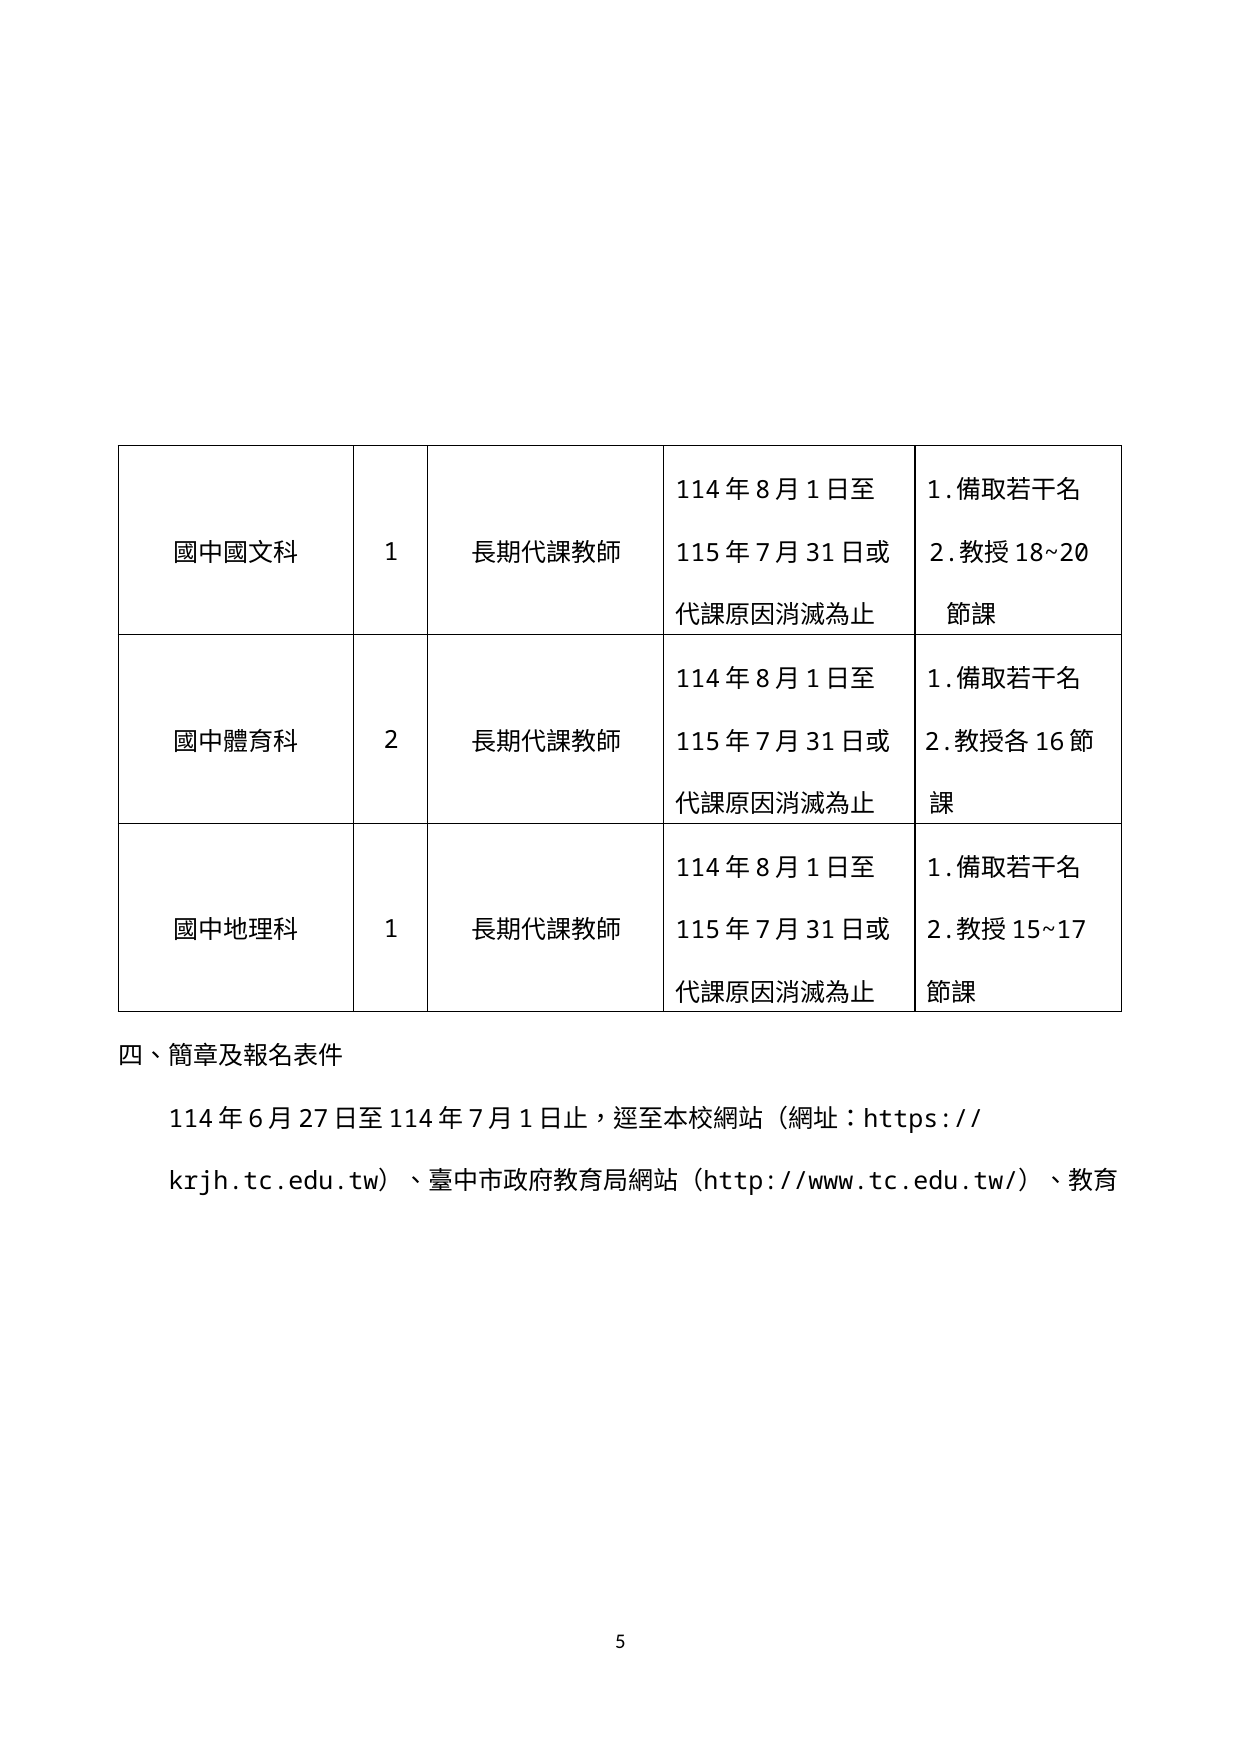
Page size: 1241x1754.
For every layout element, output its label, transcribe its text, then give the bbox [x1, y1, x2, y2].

table_cell 1 [354, 446, 427, 634]
table_cell 114年8月1日至115年7月31日或代課原因消滅為止 [664, 824, 914, 1011]
table_cell 國中地理科 [119, 824, 353, 1011]
table_cell 1.備取若干名 2.教授18~20節課 [916, 446, 1121, 634]
table_cell 114年8月1日至115年7月31日或代課原因消滅為止 [664, 635, 914, 822]
table_cell 114年8月1日至115年7月31日或代課原因消滅為止 [664, 446, 914, 634]
table_cell 長期代課教師 [428, 635, 663, 822]
table_cell 長期代課教師 [428, 446, 663, 634]
table_cell 1 [354, 824, 427, 1011]
text 114年6月27日至114年7月1日止，逕至本校網站（網址：https://krjh.tc.edu.tw）、臺中市政府教育局網站（http://www.tc.edu.tw/）、教育 [168, 1074, 1122, 1199]
table_cell 國中國文科 [119, 446, 353, 634]
table_cell 國中體育科 [119, 635, 353, 822]
text 四、簡章及報名表件 [118, 1012, 1122, 1074]
table_cell 1.備取若干名 2.教授各16節課 [916, 635, 1121, 822]
table_cell 長期代課教師 [428, 824, 663, 1011]
table_cell 2 [354, 635, 427, 822]
table_cell 1.備取若干名 2.教授15~17節課 [916, 824, 1121, 1011]
